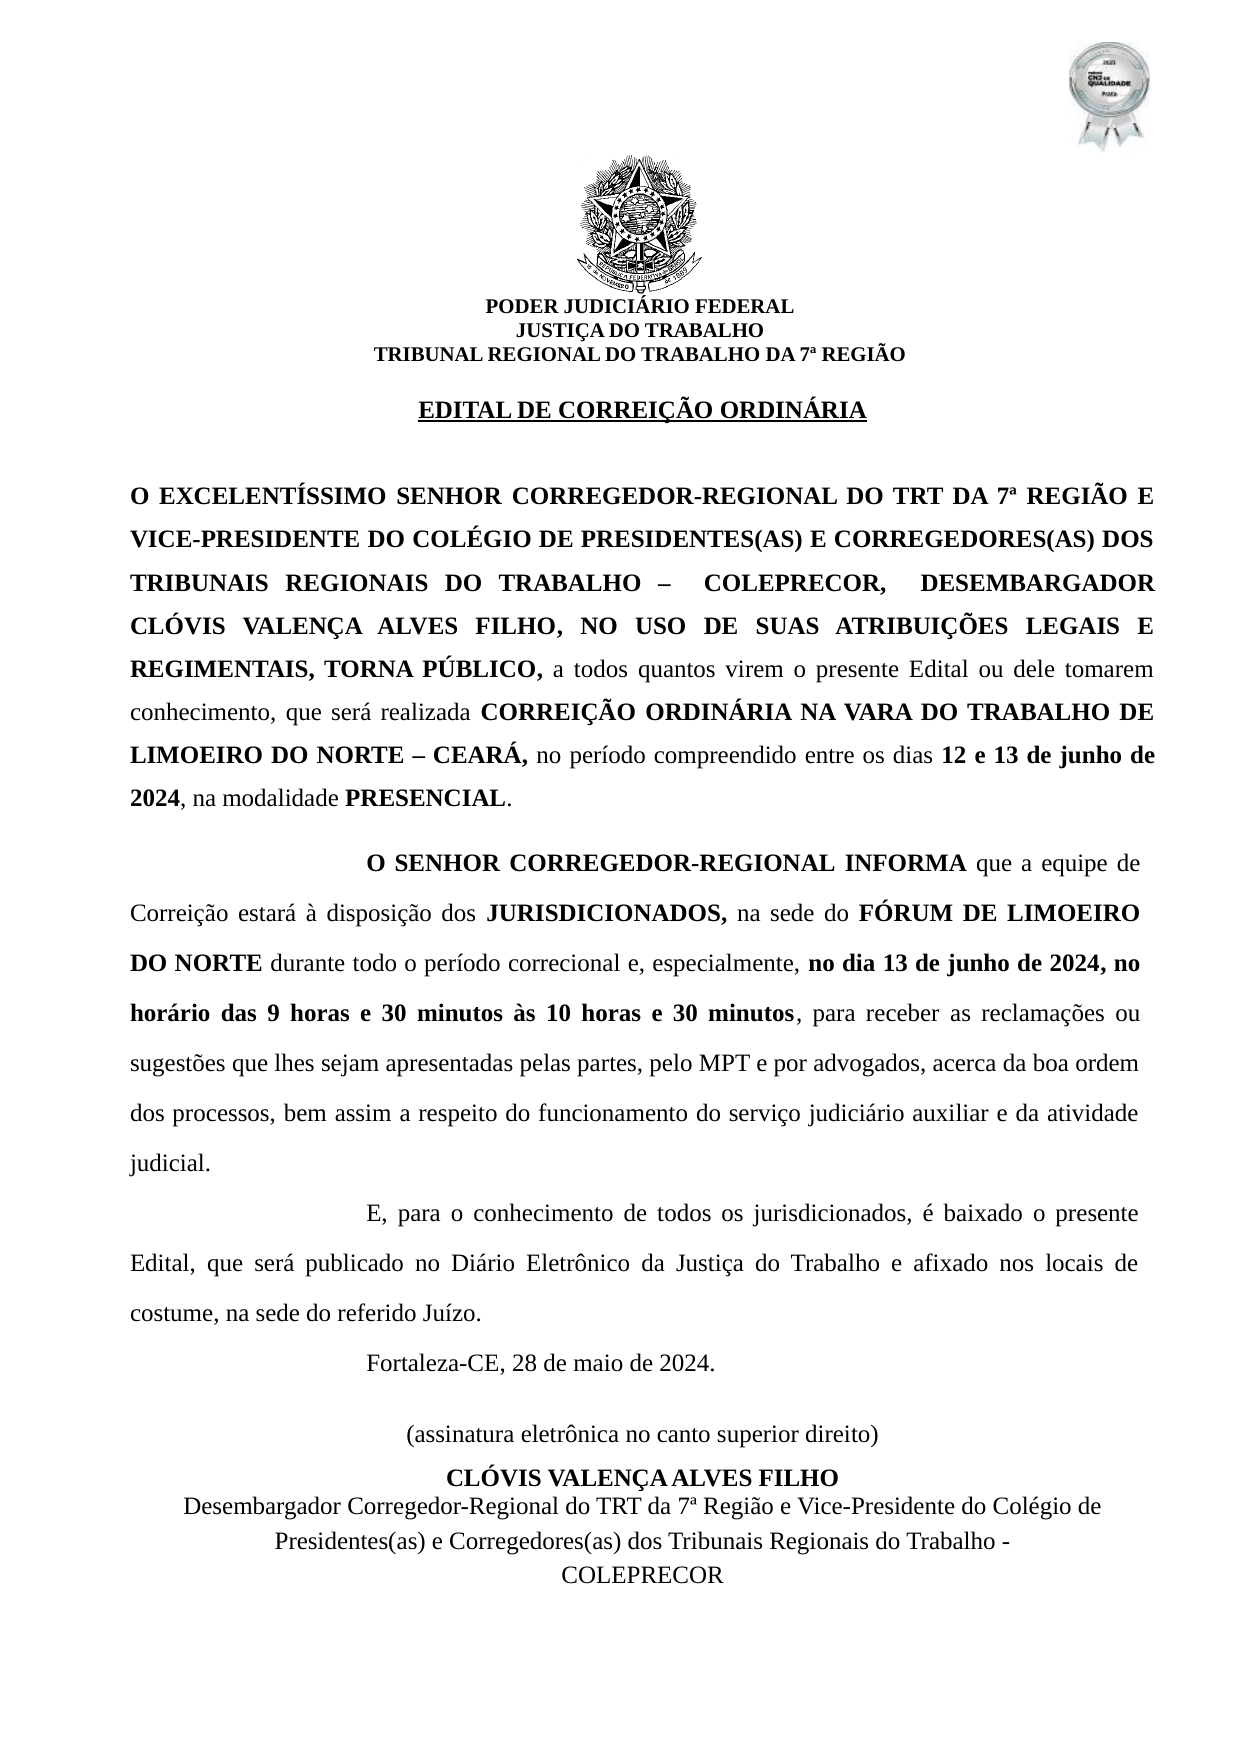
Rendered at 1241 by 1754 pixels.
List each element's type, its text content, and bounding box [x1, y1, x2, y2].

text O SENHOR CORREGEDOR-REGIONAL INFORMA que a equipe de Correição estará à disposição dos JURISDICIONADOS, na sede do FÓRUM DE LIMOEIRO DO NORTE durante todo o período correcional e, especialmente, no dia 13 de junho de 2024, no horário das 9 horas e 30 minutos às 10 horas e 30 minutos, para receber as reclamações ou sugestões que lhes sejam apresentadas pelas partes, pelo MPT e por advogados, acerca da boa ordem dos processos, bem assim a respeito do funcionamento do serviço judiciário auxiliar e da atividade judicial. [130, 826, 1140, 1176]
picture [575, 153, 704, 295]
text Desembargador Corregedor-Regional do TRT da 7ª Região e Vice-Presidente do Colégio de Presidentes(as) e Corregedores(as) dos Tribunais Regionais do Trabalho - COLEPRECOR [130, 1491, 1155, 1589]
text (assinatura eletrônica no canto superior direito) [130, 1419, 1155, 1448]
text Fortaleza-CE, 28 de maio de 2024. [130, 1326, 1140, 1376]
picture [1068, 42, 1150, 153]
text EDITAL DE CORREIÇÃO ORDINÁRIA [130, 395, 1155, 424]
text PODER JUDICIÁRIO FEDERAL [130, 294, 1150, 318]
text E, para o conhecimento de todos os jurisdicionados, é baixado o presente Edital, que será publicado no Diário Eletrônico da Justiça do Trabalho e afixado nos locais de costume, na sede do referido Juízo. [130, 1176, 1140, 1326]
text O EXCELENTÍSSIMO SENHOR CORREGEDOR-REGIONAL DO TRT DA 7ª REGIÃO E VICE-PRESIDENTE DO COLÉGIO DE PRESIDENTES(AS) E CORREGEDORES(AS) DOS TRIBUNAIS REGIONAIS DO TRABALHO – COLEPRECOR, DESEMBARGADOR CLÓVIS VALENÇA ALVES FILHO, NO USO DE SUAS ATRIBUIÇÕES LEGAIS E REGIMENTAIS, TORNA PÚBLICO, a todos quantos virem o presente Edital ou dele tomarem conhecimento, que será realizada CORREIÇÃO ORDINÁRIA NA VARA DO TRABALHO DE LIMOEIRO DO NORTE – CEARÁ, no período compreendido entre os dias 12 e 13 de junho de 2024, na modalidade PRESENCIAL. [130, 481, 1155, 812]
text CLÓVIS VALENÇA ALVES FILHO [130, 1463, 1155, 1491]
text JUSTIÇA DO TRABALHO [130, 318, 1150, 342]
text TRIBUNAL REGIONAL DO TRABALHO DA 7ª REGIÃO [130, 342, 1150, 366]
